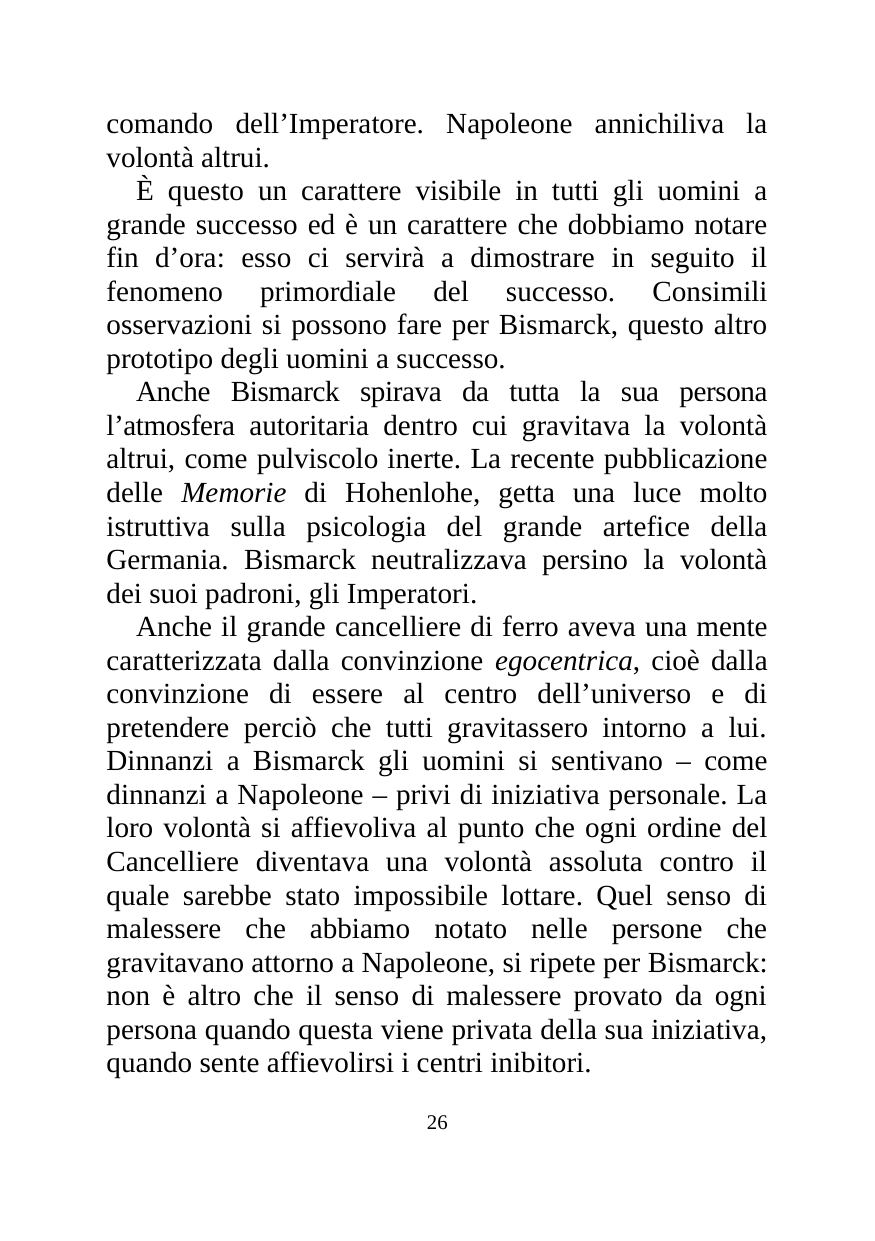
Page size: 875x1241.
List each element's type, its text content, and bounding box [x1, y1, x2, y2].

text È questo un carattere visibile in tutti gli uomini a grande successo ed è un carattere che dobbiamo notare fin d’ora: esso ci servirà a dimostrare in seguito il fenomeno primordiale del successo. Consimili osservazioni si possono fare per Bismarck, questo altro prototipo degli uomini a successo. [106, 173, 768, 374]
text Anche Bismarck spirava da tutta la sua persona l’atmosfera autoritaria dentro cui gravitava la volontà altrui, come pulviscolo inerte. La recente pubblicazione delle Memorie di Hohenlohe, getta una luce molto istruttiva sulla psicologia del grande artefice della Germania. Bismarck neutralizzava persino la volontà dei suoi padroni, gli Imperatori. [106, 374, 768, 609]
text Anche il grande cancelliere di ferro aveva una mente caratterizzata dalla convinzione egocentrica, cioè dalla convinzione di essere al centro dell’universo e di pretendere perciò che tutti gravitassero intorno a lui. Dinnanzi a Bismarck gli uomini si sentivano – come dinnanzi a Napoleone – privi di iniziativa personale. La loro volontà si affievoliva al punto che ogni ordine del Cancelliere diventava una volontà assoluta contro il quale sarebbe stato impossibile lottare. Quel senso di malessere che abbiamo notato nelle persone che gravitavano attorno a Napoleone, si ripete per Bismarck: non è altro che il senso di malessere provato da ogni persona quando questa viene privata della sua iniziativa, quando sente affievolirsi i centri inibitori. [106, 609, 768, 1079]
text comando dell’Imperatore. Napoleone annichiliva la volontà altrui. [106, 106, 768, 173]
